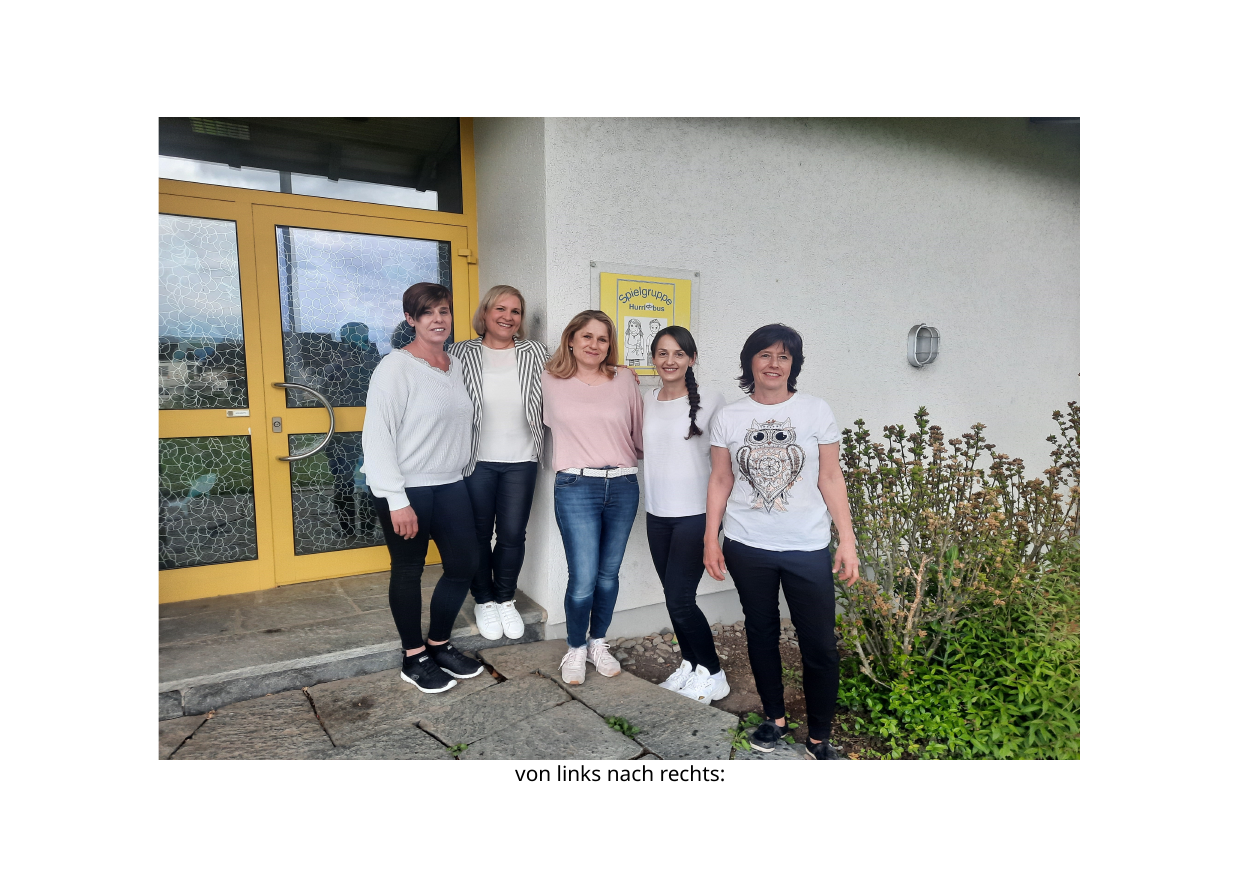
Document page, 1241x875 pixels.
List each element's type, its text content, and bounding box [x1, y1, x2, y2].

text von links nach rechts: [118, 118, 1122, 788]
picture [158, 117, 1080, 760]
